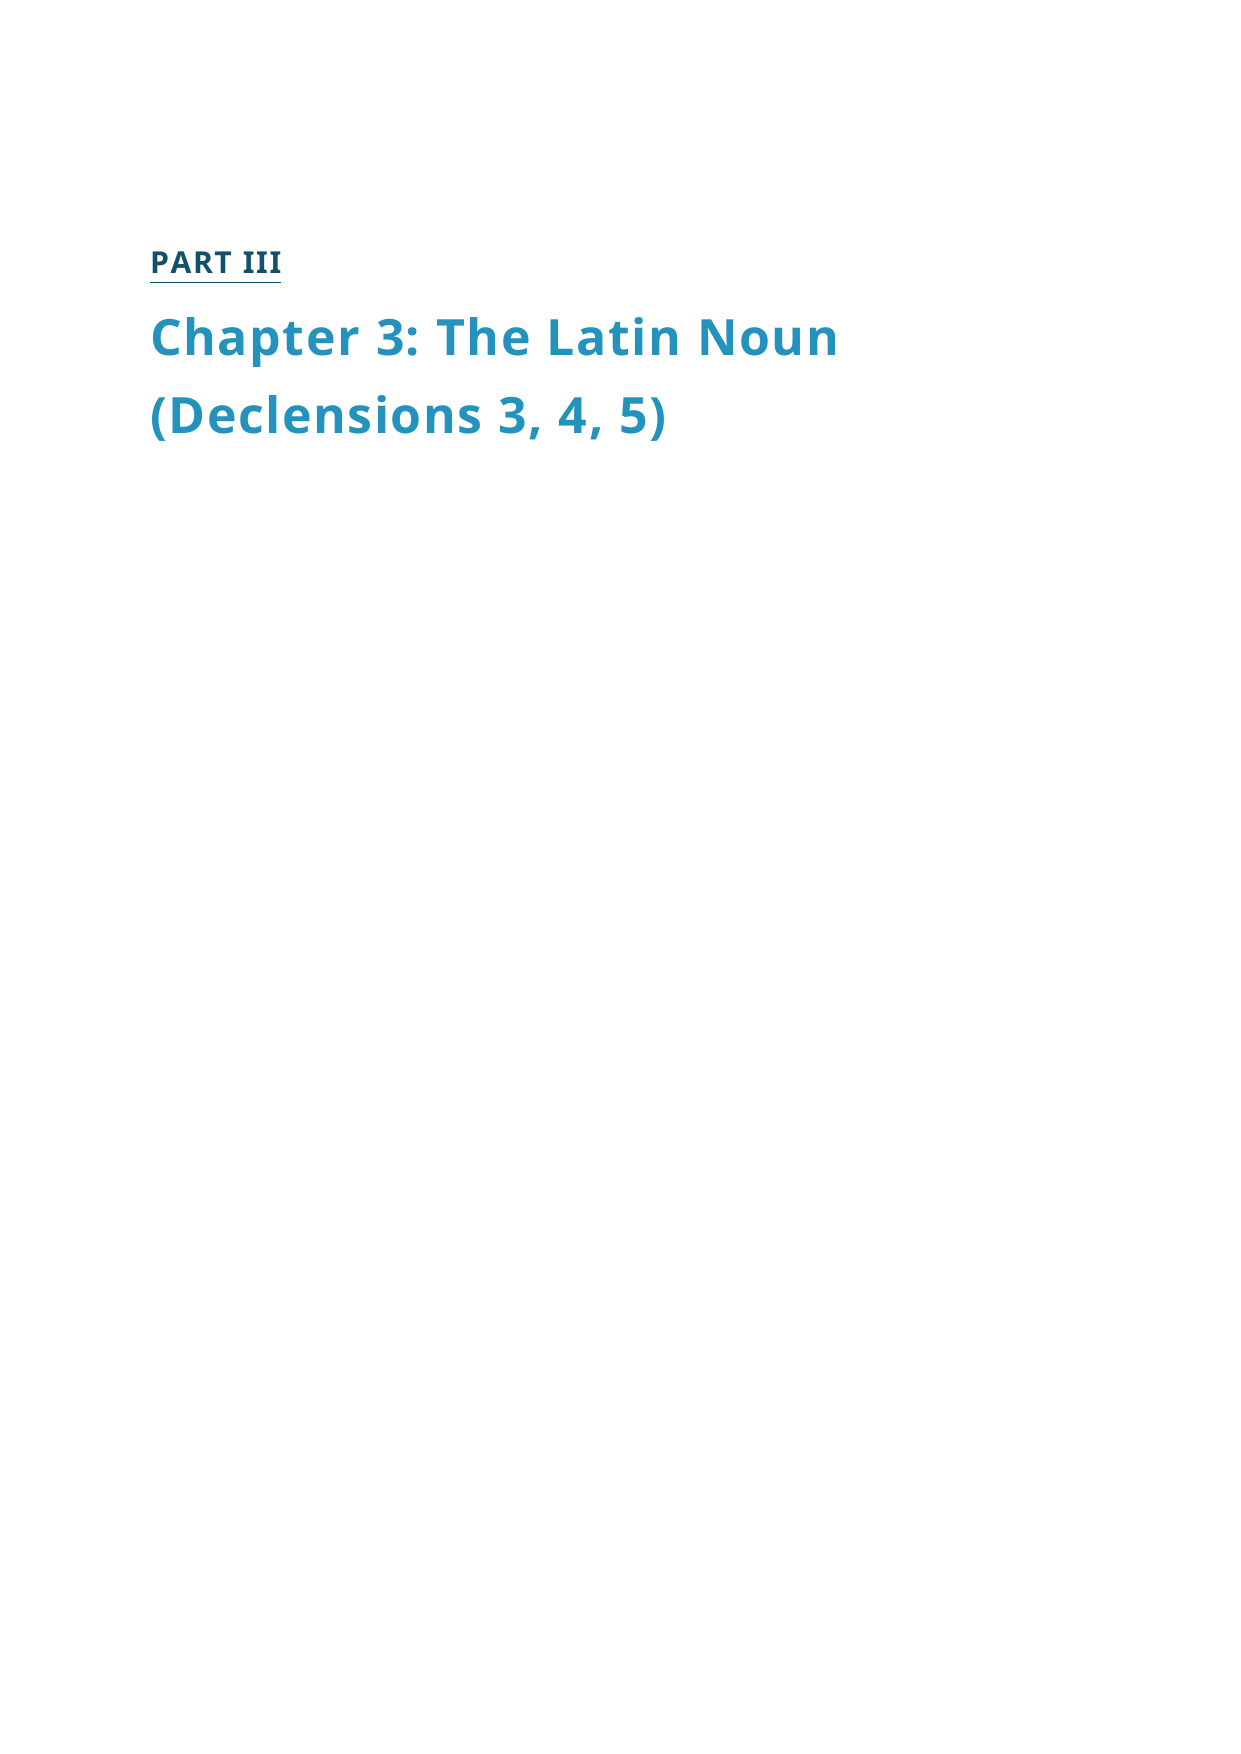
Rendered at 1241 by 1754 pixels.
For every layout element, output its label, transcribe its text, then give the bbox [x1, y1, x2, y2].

subtitle PART III [150, 241, 1090, 283]
subtitle Chapter 3: The Latin Noun (Declensions 3, 4, 5) [150, 302, 1090, 448]
